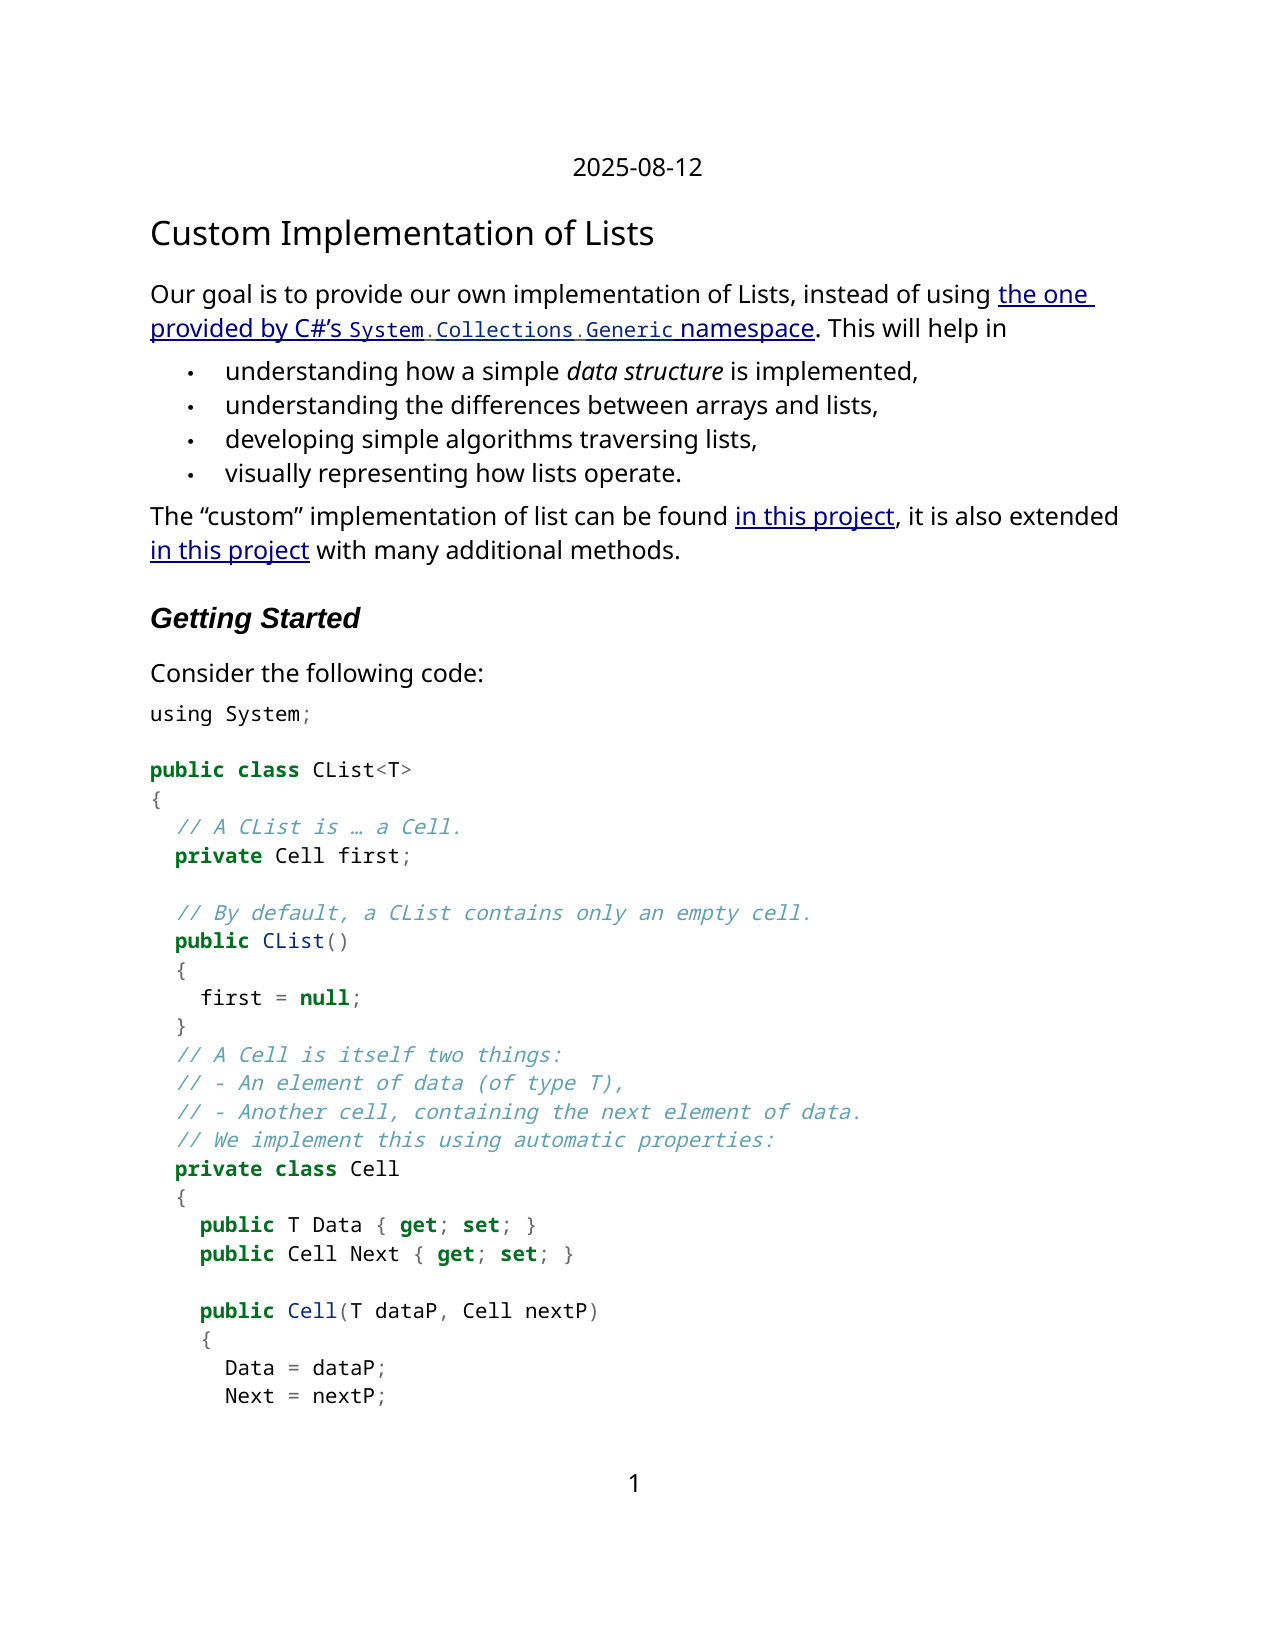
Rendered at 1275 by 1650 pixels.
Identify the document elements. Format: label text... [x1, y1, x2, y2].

subtitle Custom Implementation of Lists [150, 209, 1125, 255]
text 2025-08-12 [150, 150, 1125, 184]
subtitle Getting Started [150, 601, 1125, 634]
text { [150, 784, 1125, 812]
text // - An element of data (of type T), [150, 1068, 1125, 1097]
text private Cell first; [150, 841, 1125, 869]
text // A Cell is itself two things: [150, 1040, 1125, 1068]
text private class Cell [150, 1154, 1125, 1182]
text { [150, 1182, 1125, 1211]
text public T Data { get; set; } [150, 1211, 1125, 1239]
text // We implement this using automatic properties: [150, 1125, 1125, 1154]
list developing simple algorithms traversing lists, [187, 421, 1125, 456]
list understanding the differences between arrays and lists, [187, 387, 1125, 421]
text { [150, 1324, 1125, 1353]
list visually representing how lists operate. [187, 456, 1125, 489]
text { [150, 955, 1125, 983]
text public Cell Next { get; set; } [150, 1239, 1125, 1267]
text // By default, a CList contains only an empty cell. [150, 898, 1125, 926]
text first = null; [150, 983, 1125, 1012]
text ﻿using System; [150, 699, 1125, 727]
text public Cell(T dataP, Cell nextP) [150, 1296, 1125, 1324]
text // A CList is … a Cell. [150, 812, 1125, 841]
text // - Another cell, containing the next element of data. [150, 1097, 1125, 1125]
text Consider the following code: [150, 656, 1125, 690]
text Our goal is to provide our own implementation of Lists, instead of using the one provided by C#’s System.Collections.Generic namespace. This will help in [150, 276, 1125, 344]
text public CList() [150, 926, 1125, 955]
text } [150, 1012, 1125, 1040]
text The “custom” implementation of list can be found in this project, it is also extended in this project with many additional methods. [150, 498, 1125, 567]
text Next = nextP; [150, 1381, 1125, 1410]
list understanding how a simple data structure is implemented, [187, 353, 1125, 387]
text Data = dataP; [150, 1353, 1125, 1381]
text public class CList<T> [150, 756, 1125, 784]
